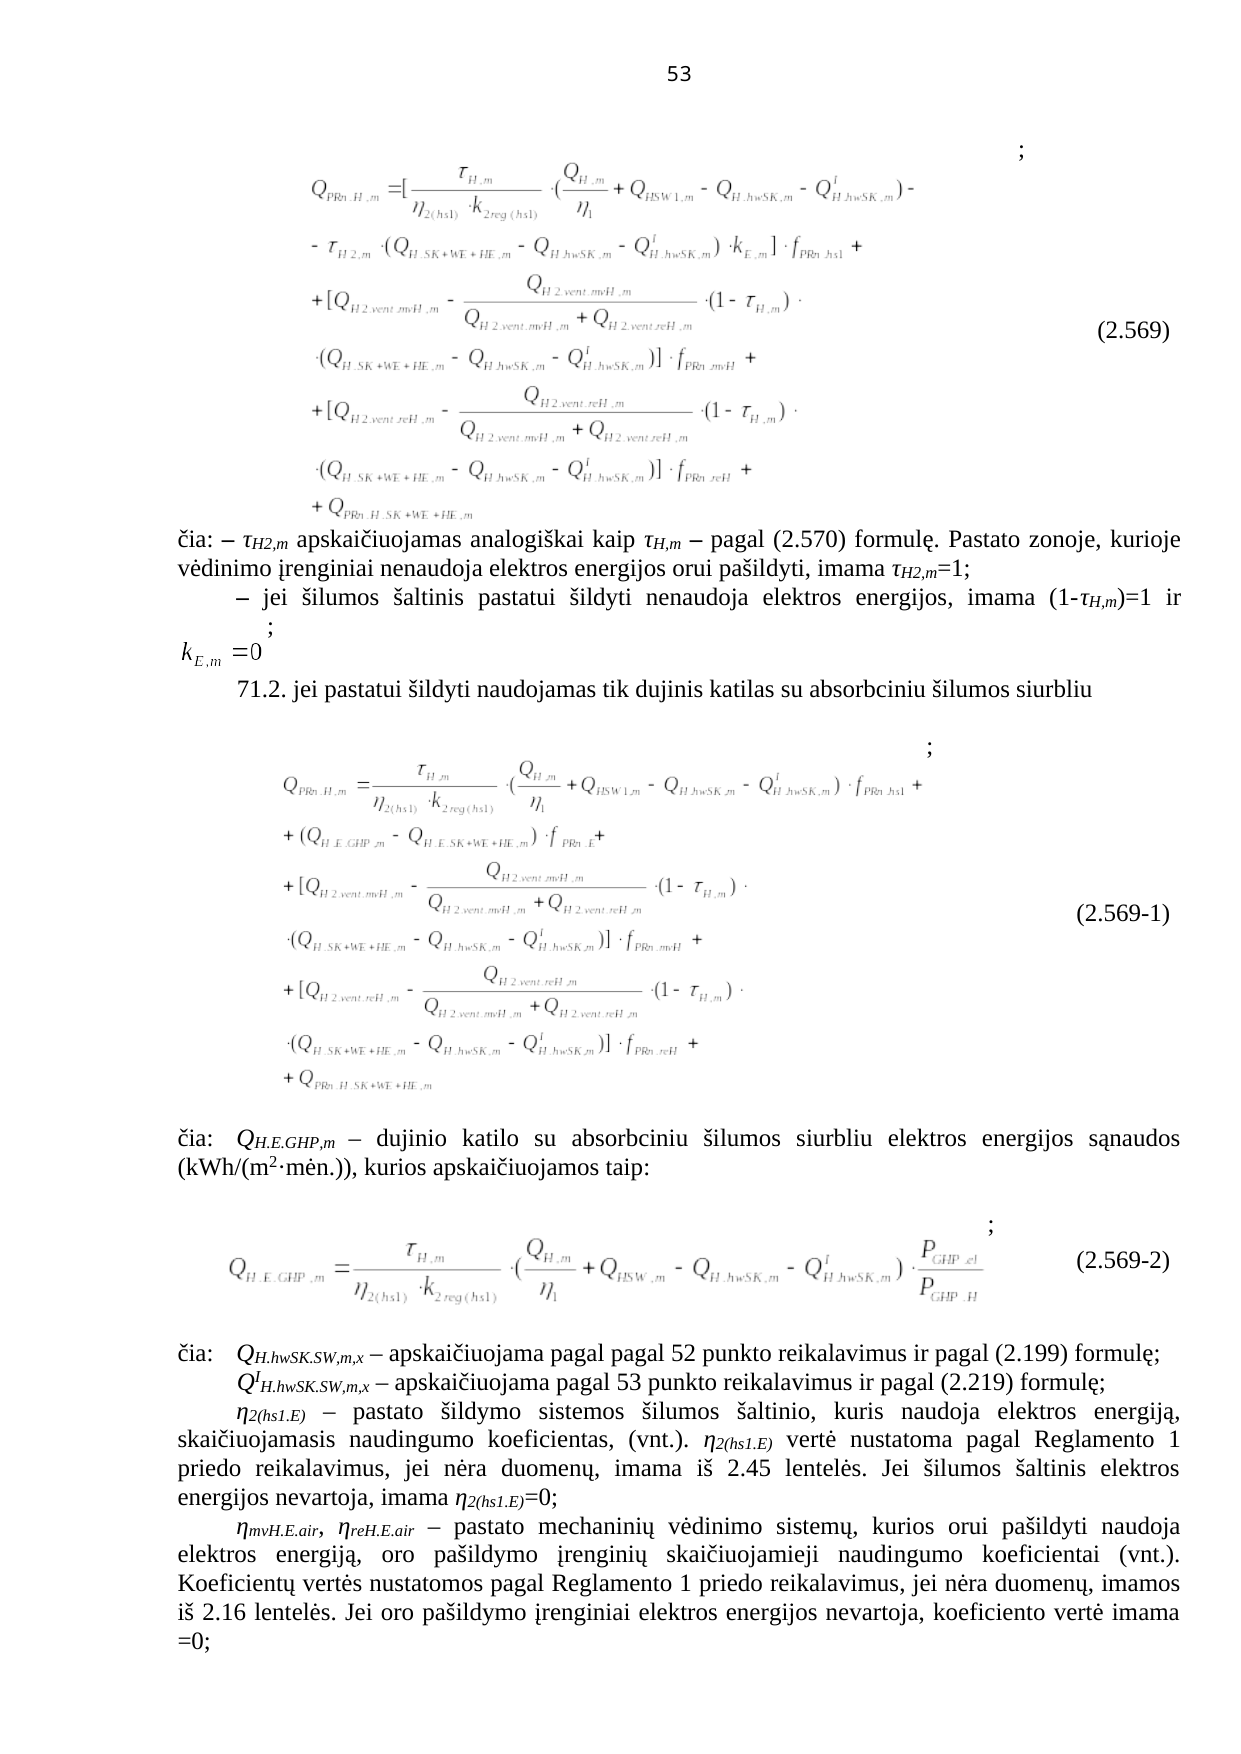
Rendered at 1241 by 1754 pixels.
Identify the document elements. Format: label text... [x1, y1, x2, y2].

table_header ; [177, 1209, 1042, 1309]
text η2(hs1.E) – pastato šildymo sistemos šilumos šaltinio, kuris naudoja elektros energiją, skaičiuojamasis naudingumo koeficientas, (vnt.). η2(hs1.E) vertė nustatoma pagal Reglamento 1 priedo reikalavimus, jei nėra duomenų, imama iš 2.45 lentelės. Jei šilumos šaltinis elektros energijos nevartoja, imama η2(hs1.E)=0; [177, 1396, 1181, 1511]
text ηmvH.E.air, ηreH.E.air – pastato mechaninių vėdinimo sistemų, kurios orui pašildyti naudoja elektros energiją, oro pašildymo įrenginių skaičiuojamieji naudingumo koeficientai (vnt.). Koeficientų vertės nustatomos pagal Reglamento 1 priedo reikalavimus, jei nėra duomenų, imamos iš 2.16 lentelės. Jei oro pašildymo įrenginiai elektros energijos nevartoja, koeficiento vertė imama =0; [177, 1511, 1181, 1654]
table_header ; [177, 135, 1036, 524]
table_header (2.569-2) [1043, 1209, 1181, 1309]
text – jei šilumos šaltinis pastatui šildyti nenaudoja elektros energijos, imama (1-τH,m)=1 ir ; [177, 582, 1181, 674]
text čia: – τH2,m apskaičiuojamas analogiškai kaip τH,m – pagal (2.570) formulę. Pastato zonoje, kurioje vėdinimo įrenginiai nenaudoja elektros energijos orui pašildyti, imama τH2,m=1; [177, 524, 1181, 582]
text QIH.hwSK.SW,m,x – apskaičiuojama pagal 53 punkto reikalavimus ir pagal (2.219) formulę; [237, 1367, 1181, 1396]
text 71.2. jei pastatui šildyti naudojamas tik dujinis katilas su absorbciniu šilumos siurbliu [177, 674, 1181, 702]
table_header (2.569) [1036, 135, 1181, 524]
text čia: QH.hwSK.SW,m,x – apskaičiuojama pagal pagal 52 punkto reikalavimus ir pagal (2.199) formulę; [177, 1338, 1181, 1367]
table_header ; [177, 731, 1036, 1094]
table_header (2.569-1) [1036, 731, 1181, 1094]
text čia: QH.E.GHP,m – dujinio katilo su absorbciniu šilumos siurbliu elektros energijos sąnaudos (kWh/(m2·mėn.)), kurios apskaičiuojamos taip: [177, 1123, 1181, 1180]
